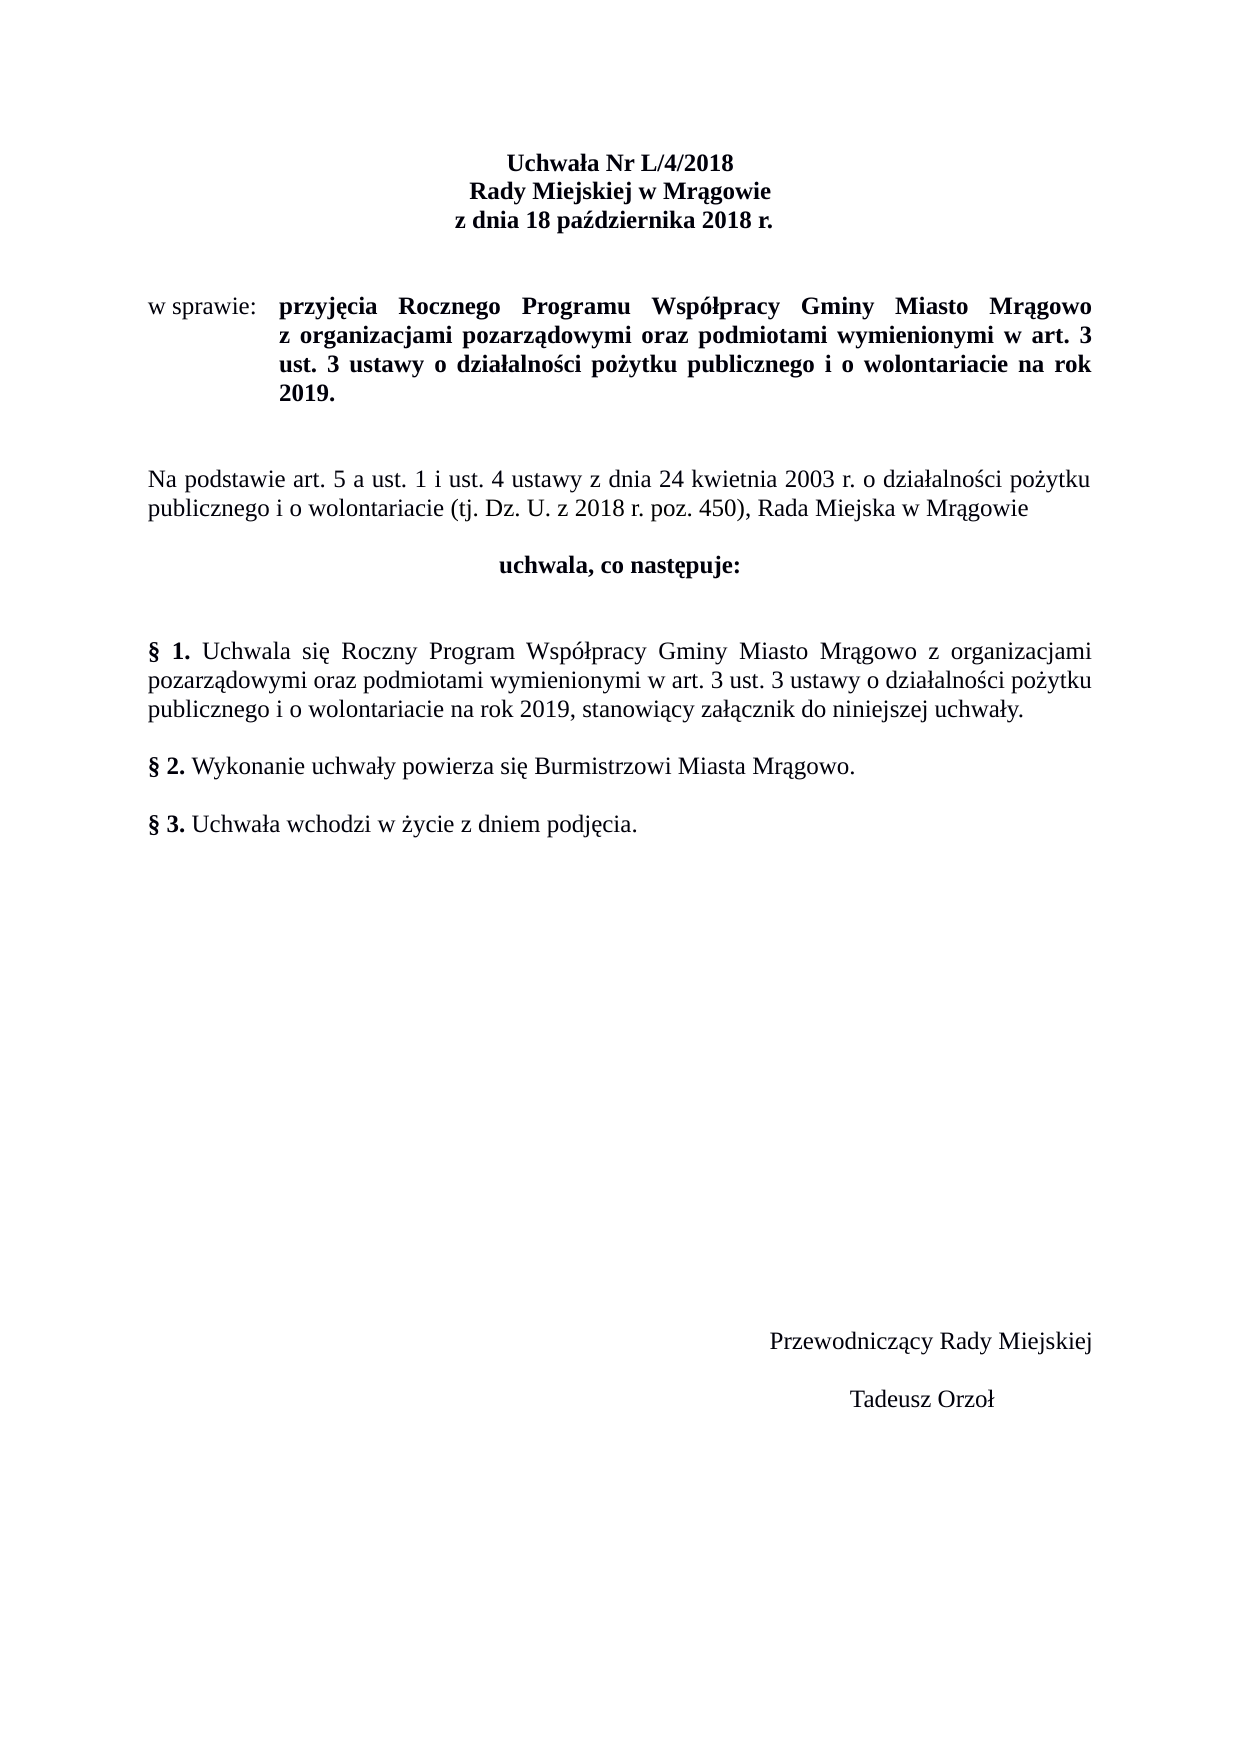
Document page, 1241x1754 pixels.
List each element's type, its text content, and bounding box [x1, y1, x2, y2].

text Rady Miejskiej w Mrągowie [148, 176, 1093, 205]
text Tadeusz Orzoł [148, 1384, 1093, 1413]
text uchwala, co następuje: [148, 550, 1093, 579]
text Przewodniczący Rady Miejskiej [148, 1326, 1093, 1355]
text § 2. Wykonanie uchwały powierza się Burmistrzowi Miasta Mrągowo. [148, 751, 1093, 780]
text Na podstawie art. 5 a ust. 1 i ust. 4 ustawy z dnia 24 kwietnia 2003 r. o działalności pożytku publicznego i o wolontariacie (tj. Dz. U. z 2018 r. poz. 450), Rada Miejska w Mrągowie [148, 464, 1093, 521]
text w sprawie: przyjęcia Rocznego Programu Współpracy Gminy Miasto Mrągowo z organizacjami pozarządowymi oraz podmiotami wymienionymi w art. 3 ust. 3 ustawy o działalności pożytku publicznego i o wolontariacie na rok 2019. [148, 291, 1093, 406]
text § 3. Uchwała wchodzi w życie z dniem podjęcia. [148, 809, 1093, 838]
text § 1. Uchwala się Roczny Program Współpracy Gminy Miasto Mrągowo z organizacjami pozarządowymi oraz podmiotami wymienionymi w art. 3 ust. 3 ustawy o działalności pożytku publicznego i o wolontariacie na rok 2019, stanowiący załącznik do niniejszej uchwały. [148, 636, 1093, 723]
text Uchwała Nr L/4/2018 [148, 148, 1093, 176]
text z dnia 18 października 2018 r. [148, 205, 1093, 234]
